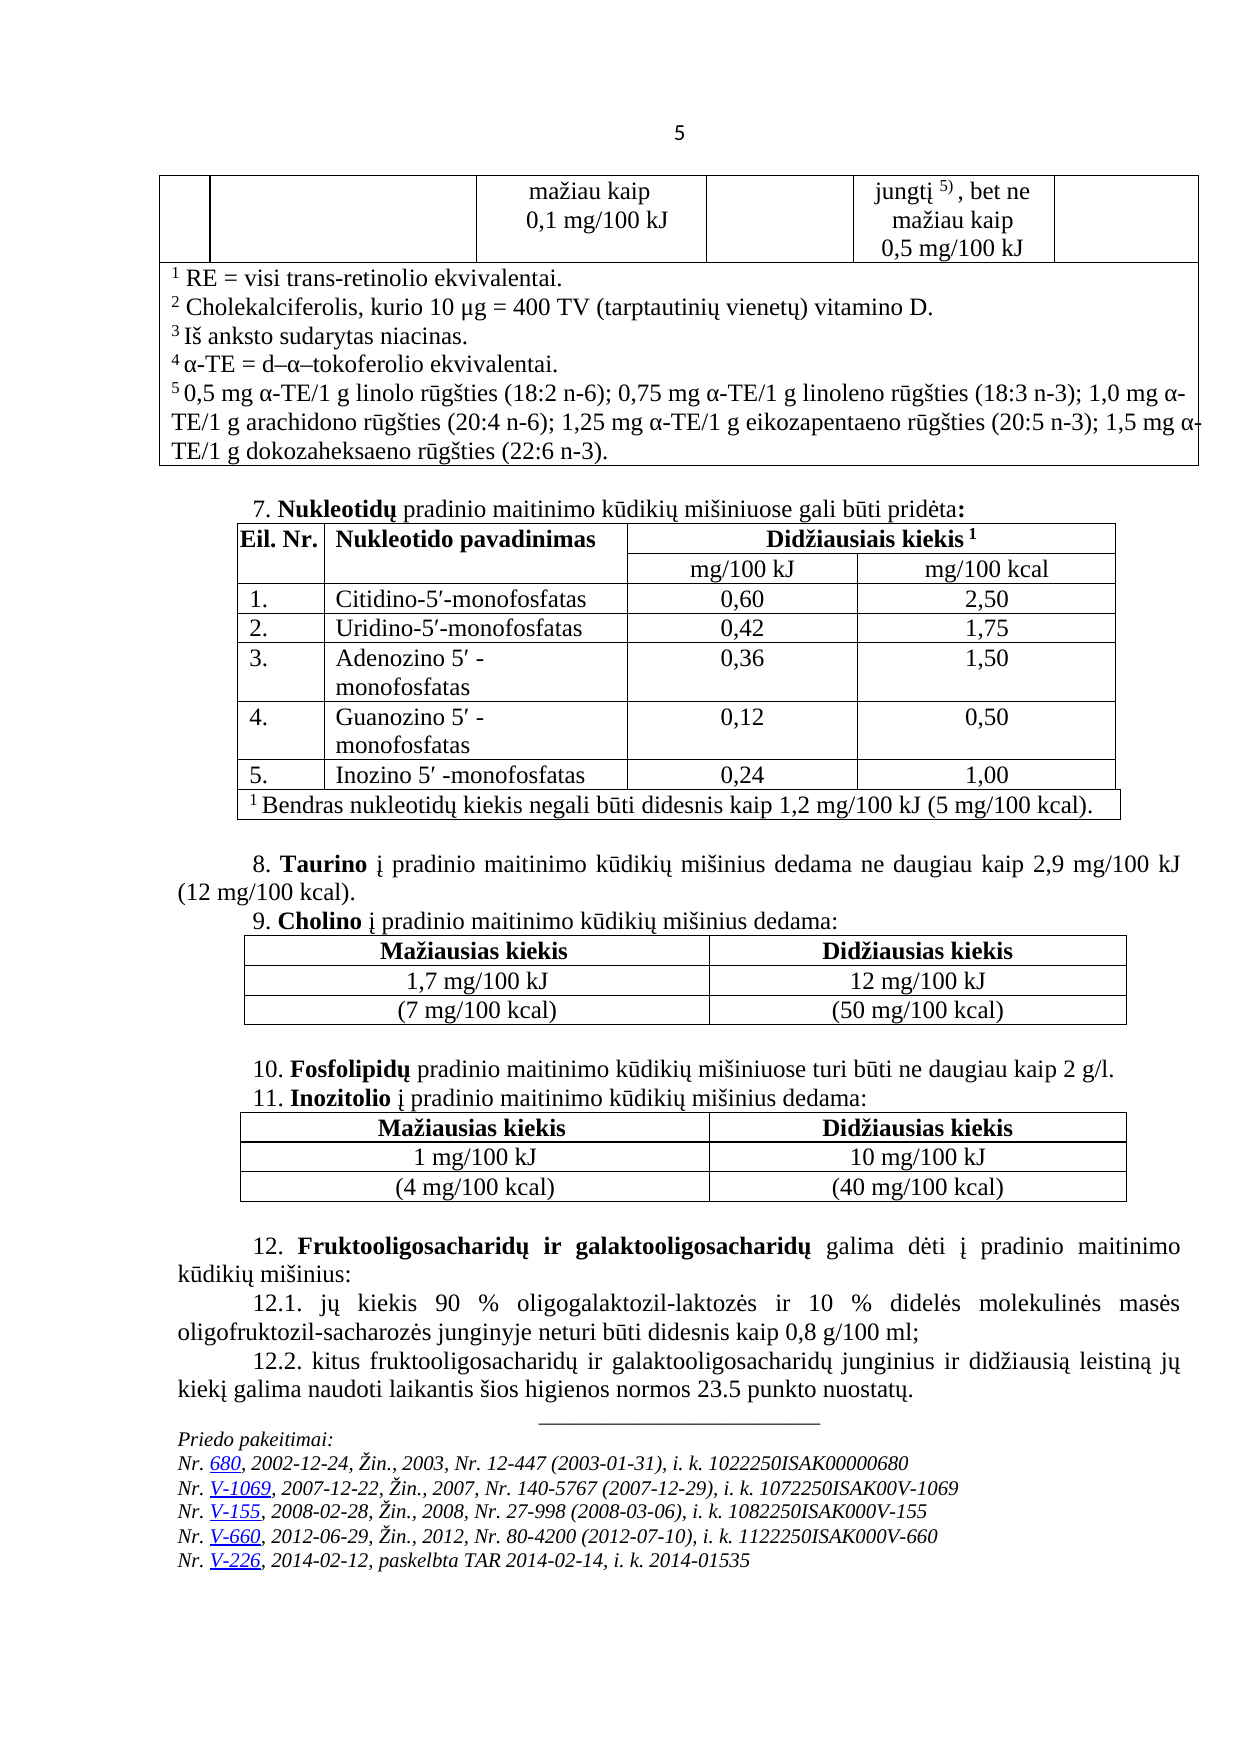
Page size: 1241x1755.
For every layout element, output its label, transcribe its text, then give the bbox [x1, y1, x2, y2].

table_header Eil. Nr. [238, 524, 324, 583]
table_cell 1 Bendras nukleotidų kiekis negali būti didesnis kaip 1,2 mg/100 kJ (5 mg/100 kcal). [238, 790, 1120, 819]
table_cell (40 mg/100 kcal) [710, 1172, 1126, 1201]
text Nr. V-660, 2012-06-29, Žin., 2012, Nr. 80-4200 (2012-07-10), i. k. 1122250ISAK000V-660 [177, 1523, 1181, 1548]
text Nr. V-155, 2008-02-28, Žin., 2008, Nr. 27-998 (2008-03-06), i. k. 1082250ISAK000V-155 [177, 1499, 1181, 1523]
table_header Mažiausias kiekis [241, 1113, 709, 1141]
table_cell 0,50 [858, 702, 1115, 759]
text 8. Taurino į pradinio maitinimo kūdikių mišinius dedama ne daugiau kaip 2,9 mg/100 kJ (12 mg/100 kcal). [177, 849, 1181, 906]
table_cell 0,42 [628, 614, 857, 642]
table_cell (7 mg/100 kcal) [245, 996, 709, 1024]
table_header Nukleotido pavadinimas [325, 524, 627, 583]
table_cell [707, 176, 853, 262]
text 10. Fosfolipidų pradinio maitinimo kūdikių mišiniuose turi būti ne daugiau kaip 2 g/l. [177, 1054, 1181, 1083]
table_cell 1. [238, 584, 324, 612]
table_header Didžiausias kiekis [710, 1113, 1126, 1141]
table_cell Citidino-5′-monofosfatas [325, 584, 627, 612]
text 11. Inozitolio į pradinio maitinimo kūdikių mišinius dedama: [177, 1083, 1181, 1112]
table_cell Uridino-5′-monofosfatas [325, 614, 627, 642]
table_cell 2. [238, 614, 324, 642]
table_cell 4. [238, 702, 324, 759]
table_cell [1116, 701, 1121, 759]
text Priedo pakeitimai: [177, 1427, 1181, 1451]
text 12.2. kitus fruktooligosacharidų ir galaktooligosacharidų junginius ir didžiausią leistiną jų kiekį galima naudoti laikantis šios higienos normos 23.5 punkto nuostatų. [177, 1346, 1181, 1403]
text Nr. 680, 2002-12-24, Žin., 2003, Nr. 12-447 (2003-01-31), i. k. 1022250ISAK00000680 [177, 1451, 1181, 1475]
table_cell 1 mg/100 kJ [241, 1143, 709, 1171]
table_cell (50 mg/100 kcal) [710, 996, 1126, 1024]
text 12.1. jų kiekis 90 % oligogalaktozil-laktozės ir 10 % didelės molekulinės masės oligofruktozil-sacharozės junginyje neturi būti didesnis kaip 0,8 g/100 ml; [177, 1288, 1181, 1346]
table_cell mg/100 kcal [858, 554, 1115, 583]
text Nr. V-1069, 2007-12-22, Žin., 2007, Nr. 140-5767 (2007-12-29), i. k. 1072250ISAK00V-1069 [177, 1475, 1181, 1499]
text 9. Cholino į pradinio maitinimo kūdikių mišinius dedama: [177, 906, 1181, 935]
table_cell [1055, 176, 1198, 262]
table_cell [1116, 553, 1121, 583]
table_cell 5. [238, 760, 324, 789]
table_header Mažiausias kiekis [245, 936, 709, 965]
table_header Didžiausias kiekis [710, 936, 1126, 965]
table_cell 1,7 mg/100 kJ [245, 966, 709, 994]
text ___________________________ [177, 1403, 1181, 1427]
table_cell [1116, 642, 1121, 701]
table_cell [1116, 759, 1121, 789]
table_cell 10 mg/100 kJ [710, 1143, 1126, 1171]
table_cell [211, 176, 476, 262]
table_header Didžiausiais kiekis 1 [628, 524, 1115, 553]
table_cell Inozino 5′ -monofosfatas [325, 760, 627, 789]
table_cell jungtį 5) , bet ne mažiau kaip 0,5 mg/100 kJ [854, 176, 1054, 262]
table_cell 3. [238, 643, 324, 701]
table_cell Adenozino 5′ -monofosfatas [325, 643, 627, 701]
table_cell (4 mg/100 kcal) [241, 1172, 709, 1201]
table_cell mg/100 kJ [628, 554, 857, 583]
text 7. Nukleotidų pradinio maitinimo kūdikių mišiniuose gali būti pridėta: [177, 494, 1181, 523]
table_header [1116, 523, 1121, 553]
table_cell 0,60 [628, 584, 857, 612]
table_cell 0,36 [628, 643, 857, 701]
table_cell Guanozino 5′ -monofosfatas [325, 702, 627, 759]
table_cell 0,24 [628, 760, 857, 789]
table_cell 1,75 [858, 614, 1115, 642]
text Nr. V-226, 2014-02-12, paskelbta TAR 2014-02-14, i. k. 2014-01535 [177, 1548, 1181, 1572]
table_cell [1116, 583, 1121, 612]
table_cell 2,50 [858, 584, 1115, 612]
table_cell mažiau kaip 0,1 mg/100 kJ [477, 176, 706, 262]
table_cell 0,12 [628, 702, 857, 759]
table_cell 12 mg/100 kJ [710, 966, 1126, 994]
table_cell [160, 176, 209, 262]
table_cell 1,00 [858, 760, 1115, 789]
text 12. Fruktooligosacharidų ir galaktooligosacharidų galima dėti į pradinio maitinimo kūdikių mišinius: [177, 1231, 1181, 1288]
table_cell 1 RE = visi trans-retinolio ekvivalentai. 2 Cholekalciferolis, kurio 10 μg = 400 TV (tarptautinių vienetų) vitamino D. 3 Iš anksto sudarytas niacinas. 4 α-TE = d–α–tokoferolio ekvivalentai. 5 0,5 mg α-TE/1 g linolo rūgšties (18:2 n-6); 0,75 mg α-TE/1 g linoleno rūgšties (18:3 n-3); 1,0 mg α-TE/1 g arachidono rūgšties (20:4 n-6); 1,25 mg α-TE/1 g eikozapentaeno rūgšties (20:5 n-3); 1,5 mg α-TE/1 g dokozaheksaeno rūgšties (22:6 n-3). [160, 263, 1198, 464]
table_cell [1116, 613, 1121, 642]
table_cell 1,50 [858, 643, 1115, 701]
